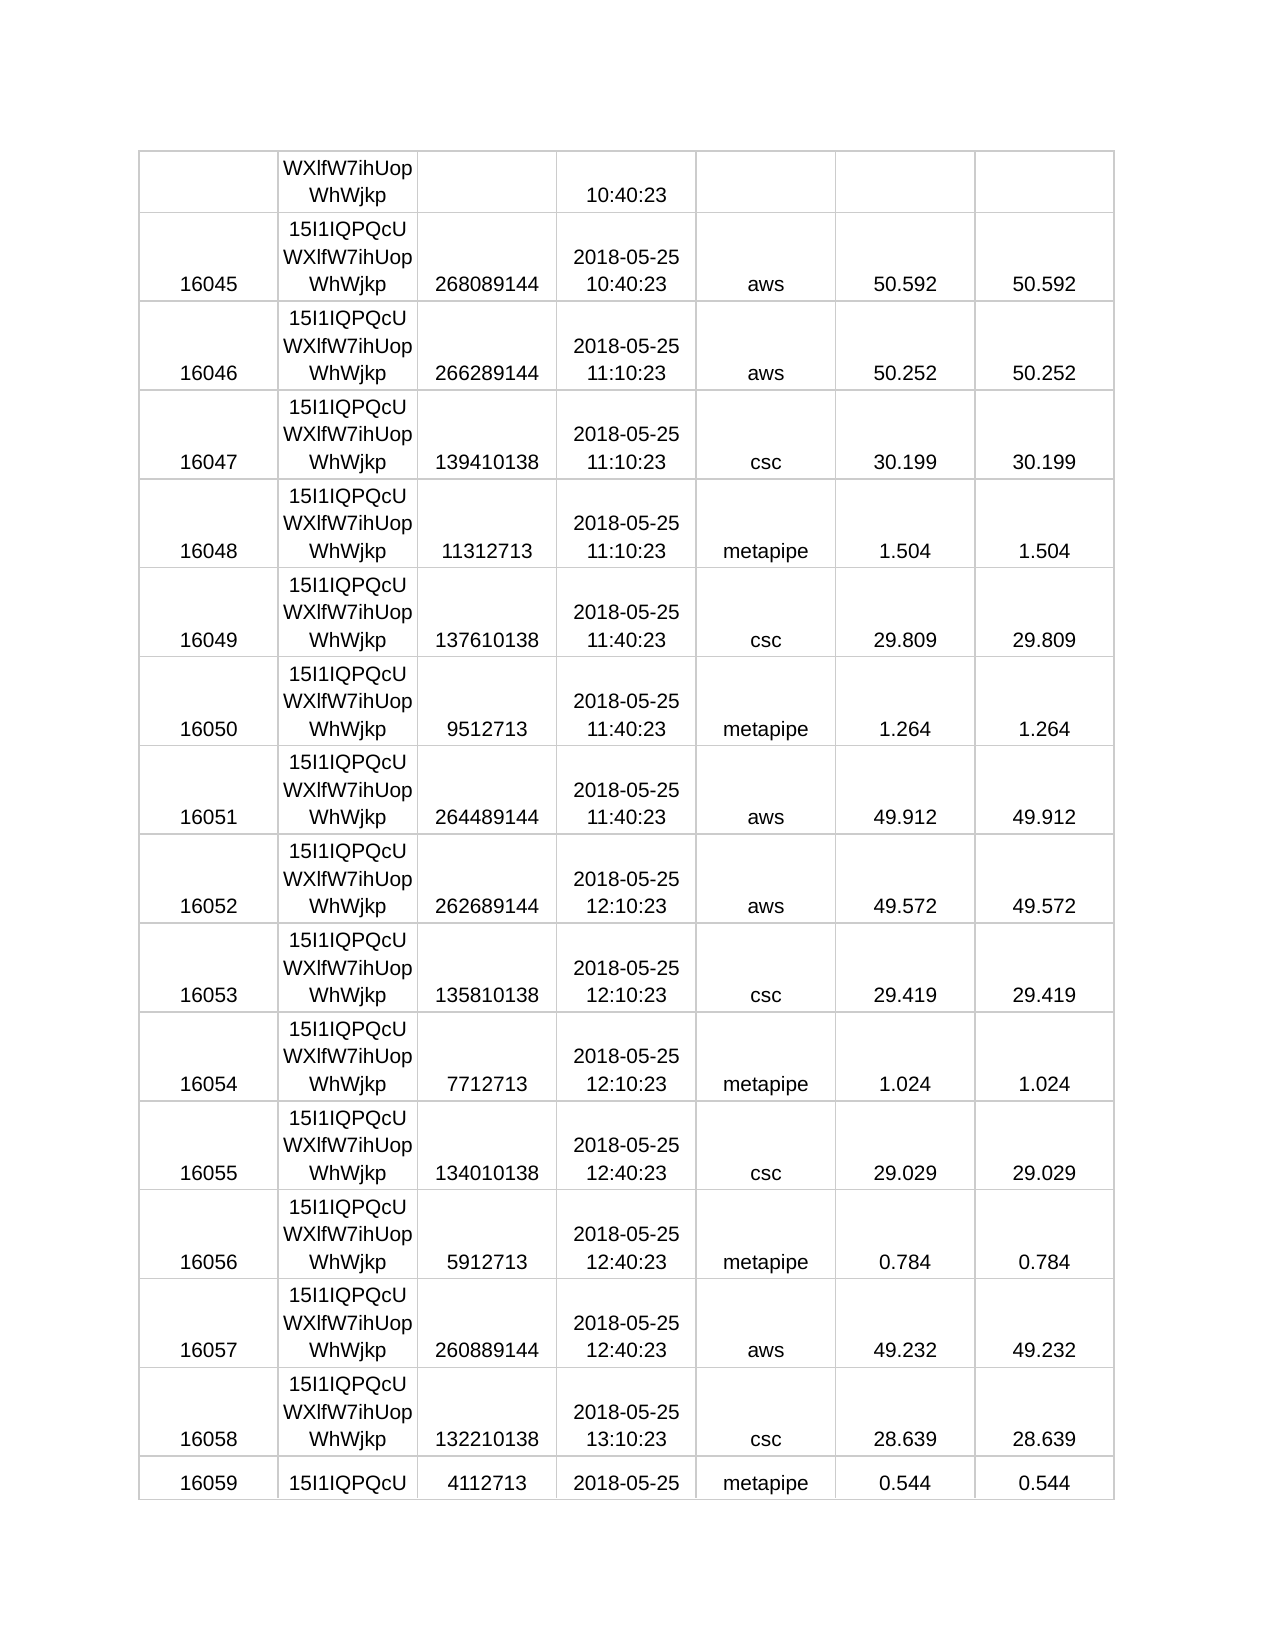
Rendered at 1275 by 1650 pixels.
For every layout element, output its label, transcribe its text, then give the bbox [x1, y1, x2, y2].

table_cell 16046 [140, 302, 277, 389]
table_cell 49.912 [836, 746, 974, 833]
table_cell 16045 [140, 213, 277, 300]
table_cell 15I1IQPQcUWXlfW7ihUopWhWjkp [279, 1013, 417, 1100]
table_cell 134010138 [418, 1102, 556, 1189]
table_cell 1.264 [836, 657, 974, 744]
table_cell 2018-05-25 10:40:23 [557, 213, 695, 300]
table_cell 16050 [140, 657, 277, 744]
table_cell 29.419 [976, 924, 1113, 1011]
table_cell csc [697, 391, 835, 478]
table_cell 15I1IQPQcUWXlfW7ihUopWhWjkp [279, 391, 417, 478]
table_cell 16053 [140, 924, 277, 1011]
table_cell 15I1IQPQcUWXlfW7ihUopWhWjkp [279, 835, 417, 922]
table_cell aws [697, 213, 835, 300]
table_cell csc [697, 1102, 835, 1189]
table_cell [140, 152, 277, 211]
table_cell 15I1IQPQcUWXlfW7ihUopWhWjkp [279, 1190, 417, 1278]
table_cell 15I1IQPQcUWXlfW7ihUopWhWjkp [279, 657, 417, 744]
table_cell metapipe [697, 480, 835, 567]
table_cell 49.912 [976, 746, 1113, 833]
table_cell 9512713 [418, 657, 556, 744]
table_cell 49.232 [836, 1279, 974, 1366]
table_cell 1.024 [976, 1013, 1113, 1100]
table_cell 2018-05-25 12:40:23 [557, 1279, 695, 1366]
table_cell 29.029 [976, 1102, 1113, 1189]
table_cell 268089144 [418, 213, 556, 300]
table_cell aws [697, 746, 835, 833]
table_cell 4112713 [418, 1457, 556, 1498]
table_cell 50.252 [836, 302, 974, 389]
table_cell 16055 [140, 1102, 277, 1189]
table_cell 15I1IQPQcUWXlfW7ihUopWhWjkp [279, 1102, 417, 1189]
table_cell 5912713 [418, 1190, 556, 1278]
table_cell 1.024 [836, 1013, 974, 1100]
table_cell csc [697, 568, 835, 656]
table_cell 2018-05-25 11:10:23 [557, 480, 695, 567]
table_cell 16058 [140, 1368, 277, 1455]
table_cell [976, 152, 1113, 211]
table_cell 16047 [140, 391, 277, 478]
table_cell 29.419 [836, 924, 974, 1011]
table_cell 30.199 [976, 391, 1113, 478]
table_cell 15I1IQPQcUWXlfW7ihUopWhWjkp [279, 924, 417, 1011]
table_cell aws [697, 835, 835, 922]
table_cell 2018-05-25 12:10:23 [557, 835, 695, 922]
table_cell 49.572 [976, 835, 1113, 922]
table_cell 16051 [140, 746, 277, 833]
table_cell aws [697, 1279, 835, 1366]
table_cell 15I1IQPQcUWXlfW7ihUopWhWjkp [279, 746, 417, 833]
table_cell 132210138 [418, 1368, 556, 1455]
table_cell 28.639 [836, 1368, 974, 1455]
table_cell 16049 [140, 568, 277, 656]
table_cell [418, 152, 556, 211]
table_cell 7712713 [418, 1013, 556, 1100]
table_cell 16054 [140, 1013, 277, 1100]
table_cell 29.809 [836, 568, 974, 656]
table_cell 15I1IQPQcUWXlfW7ihUopWhWjkp [279, 568, 417, 656]
table_cell 29.809 [976, 568, 1113, 656]
table_cell 16056 [140, 1190, 277, 1278]
table_cell 2018-05-25 12:10:23 [557, 1013, 695, 1100]
table_cell 11312713 [418, 480, 556, 567]
table_cell 30.199 [836, 391, 974, 478]
table_cell 0.784 [836, 1190, 974, 1278]
table_cell 49.572 [836, 835, 974, 922]
table_cell 16057 [140, 1279, 277, 1366]
table_cell 15I1IQPQcUWXlfW7ihUopWhWjkp [279, 302, 417, 389]
table_cell 137610138 [418, 568, 556, 656]
table_cell 2018-05-25 11:40:23 [557, 746, 695, 833]
table_cell 0.544 [976, 1457, 1113, 1498]
table_cell metapipe [697, 1190, 835, 1278]
table_cell metapipe [697, 657, 835, 744]
table_cell csc [697, 1368, 835, 1455]
table_cell 1.504 [836, 480, 974, 567]
table_cell 2018-05-25 11:40:23 [557, 568, 695, 656]
table_cell [836, 152, 974, 211]
table_cell 2018-05-25 12:40:23 [557, 1102, 695, 1189]
table_cell 15I1IQPQcUWXlfW7ihUopWhWjkp [279, 1279, 417, 1366]
table_cell 16048 [140, 480, 277, 567]
table_cell 29.029 [836, 1102, 974, 1189]
table_cell 2018-05-25 12:10:23 [557, 924, 695, 1011]
table_cell 260889144 [418, 1279, 556, 1366]
table_cell 2018-05-25 12:40:23 [557, 1190, 695, 1278]
table_cell 2018-05-25 11:10:23 [557, 302, 695, 389]
table_cell 139410138 [418, 391, 556, 478]
table_cell metapipe [697, 1457, 835, 1498]
table_cell 50.252 [976, 302, 1113, 389]
table_cell 135810138 [418, 924, 556, 1011]
table_cell 2018-05-25 11:40:23 [557, 657, 695, 744]
table_cell 15I1IQPQcU [279, 1457, 417, 1498]
table_cell metapipe [697, 1013, 835, 1100]
table_cell 10:40:23 [557, 152, 695, 211]
table_cell 50.592 [836, 213, 974, 300]
table_cell 1.504 [976, 480, 1113, 567]
table_cell 15I1IQPQcUWXlfW7ihUopWhWjkp [279, 213, 417, 300]
table_cell 2018-05-25 11:10:23 [557, 391, 695, 478]
table_cell aws [697, 302, 835, 389]
table_cell 0.784 [976, 1190, 1113, 1278]
table_cell 2018-05-25 13:10:23 [557, 1368, 695, 1455]
table_cell 1.264 [976, 657, 1113, 744]
table_cell 0.544 [836, 1457, 974, 1498]
table_cell 16059 [140, 1457, 277, 1498]
table_cell 50.592 [976, 213, 1113, 300]
table_cell 49.232 [976, 1279, 1113, 1366]
table_cell 266289144 [418, 302, 556, 389]
table_cell 16052 [140, 835, 277, 922]
table_cell WXlfW7ihUopWhWjkp [279, 152, 417, 211]
table_cell csc [697, 924, 835, 1011]
table_cell [697, 152, 835, 211]
table_cell 15I1IQPQcUWXlfW7ihUopWhWjkp [279, 1368, 417, 1455]
table_cell 264489144 [418, 746, 556, 833]
table_cell 2018-05-25 [557, 1457, 695, 1498]
table_cell 28.639 [976, 1368, 1113, 1455]
table_cell 15I1IQPQcUWXlfW7ihUopWhWjkp [279, 480, 417, 567]
table_cell 262689144 [418, 835, 556, 922]
